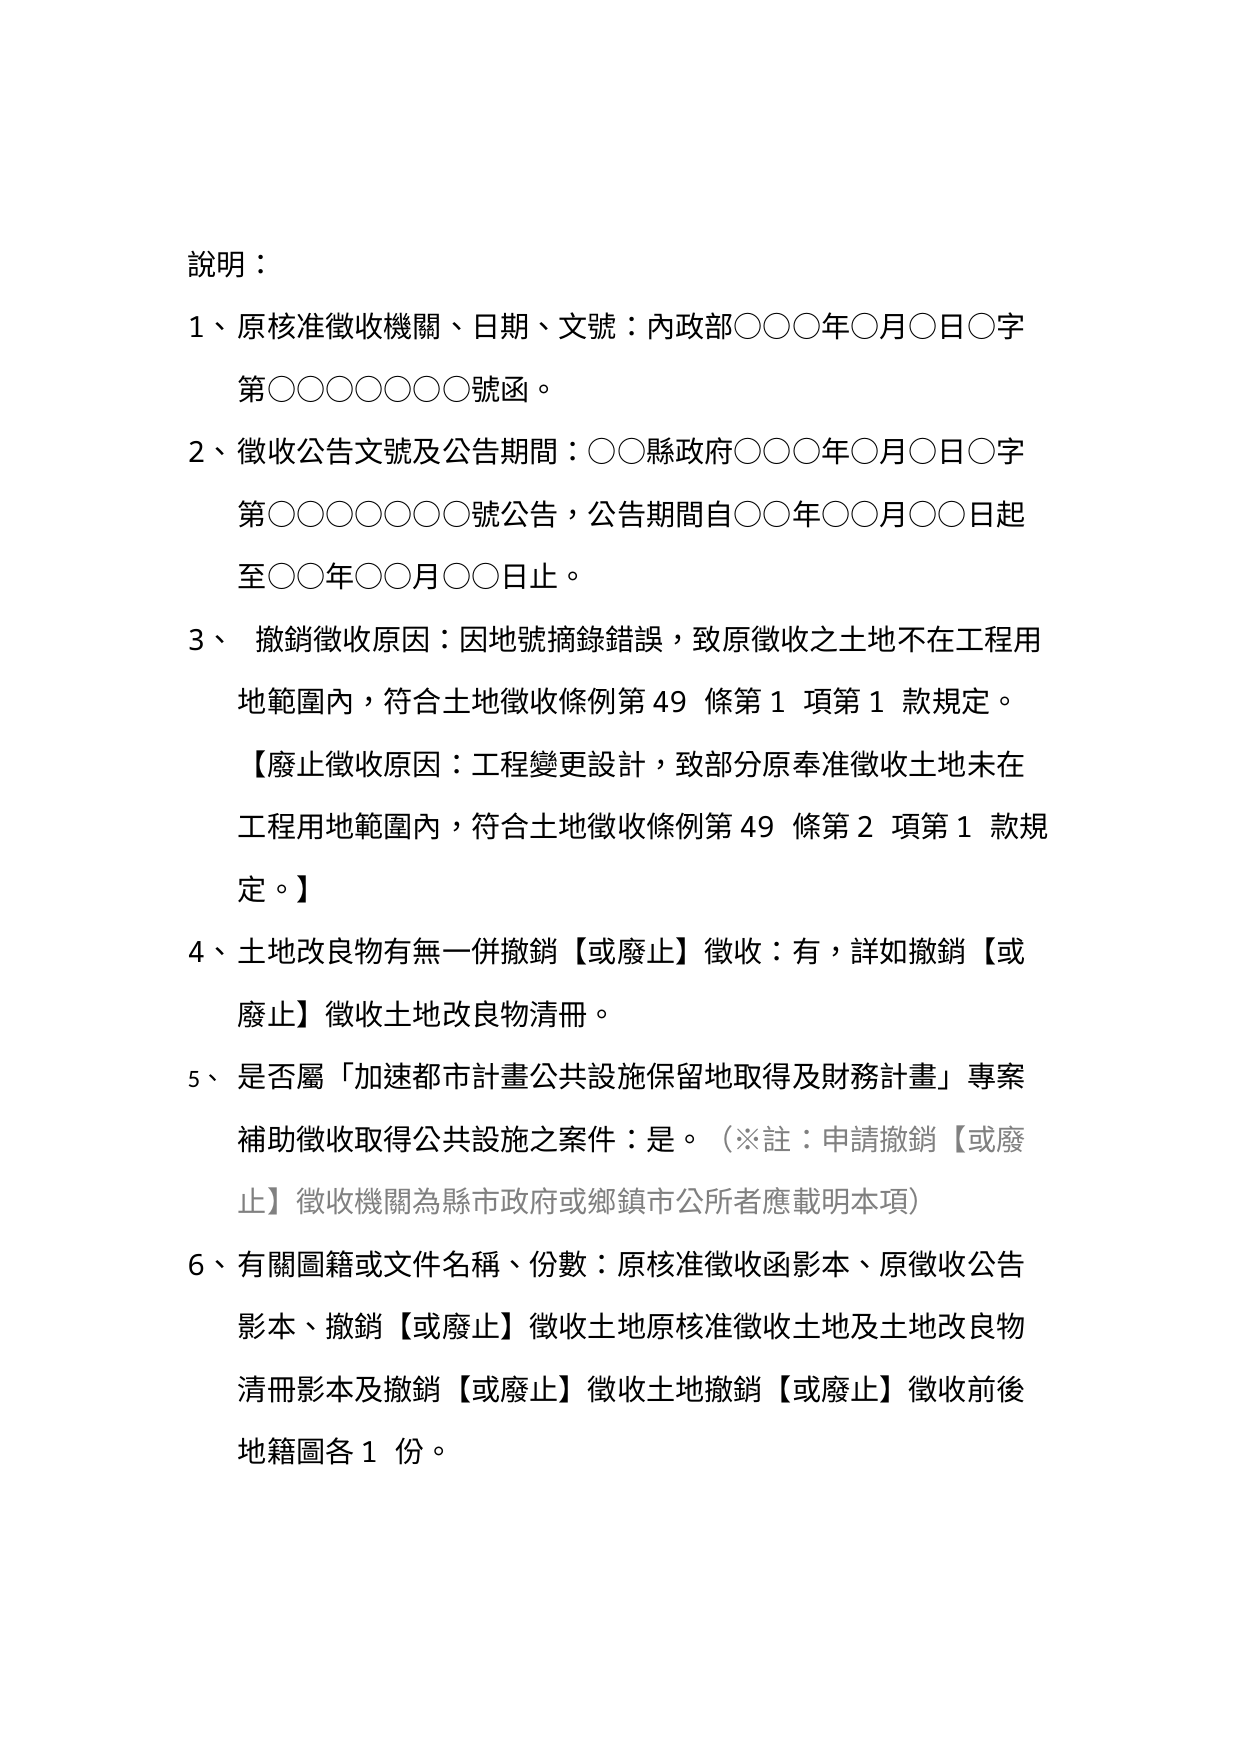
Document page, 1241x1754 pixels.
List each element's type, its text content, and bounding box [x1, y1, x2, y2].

list 是否屬「加速都市計畫公共設施保留地取得及財務計畫」專案補助徵收取得公共設施之案件：是。（※註：申請撤銷【或廢止】徵收機關為縣市政府或鄉鎮市公所者應載明本項） [187, 1033, 1053, 1221]
list 原核准徵收機關、日期、文號：內政部○○○年○月○日○字第○○○○○○○號函。 [187, 283, 1053, 408]
text 說明： [187, 221, 1053, 283]
list 有關圖籍或文件名稱、份數：原核准徵收函影本、原徵收公告影本、撤銷【或廢止】徵收土地原核准徵收土地及土地改良物清冊影本及撤銷【或廢止】徵收土地撤銷【或廢止】徵收前後地籍圖各1 份。 [187, 1221, 1053, 1471]
list 徵收公告文號及公告期間：○○縣政府○○○年○月○日○字第○○○○○○○號公告，公告期間自○○年○○月○○日起至○○年○○月○○日止。 [187, 408, 1053, 596]
list 撤銷徵收原因：因地號摘錄錯誤，致原徵收之土地不在工程用地範圍內，符合土地徵收條例第49 條第1 項第1 款規定。【廢止徵收原因：工程變更設計，致部分原奉准徵收土地未在工程用地範圍內，符合土地徵收條例第49 條第2 項第1 款規定。】 [187, 596, 1053, 908]
list 土地改良物有無一併撤銷【或廢止】徵收：有，詳如撤銷【或廢止】徵收土地改良物清冊。 [187, 908, 1053, 1033]
